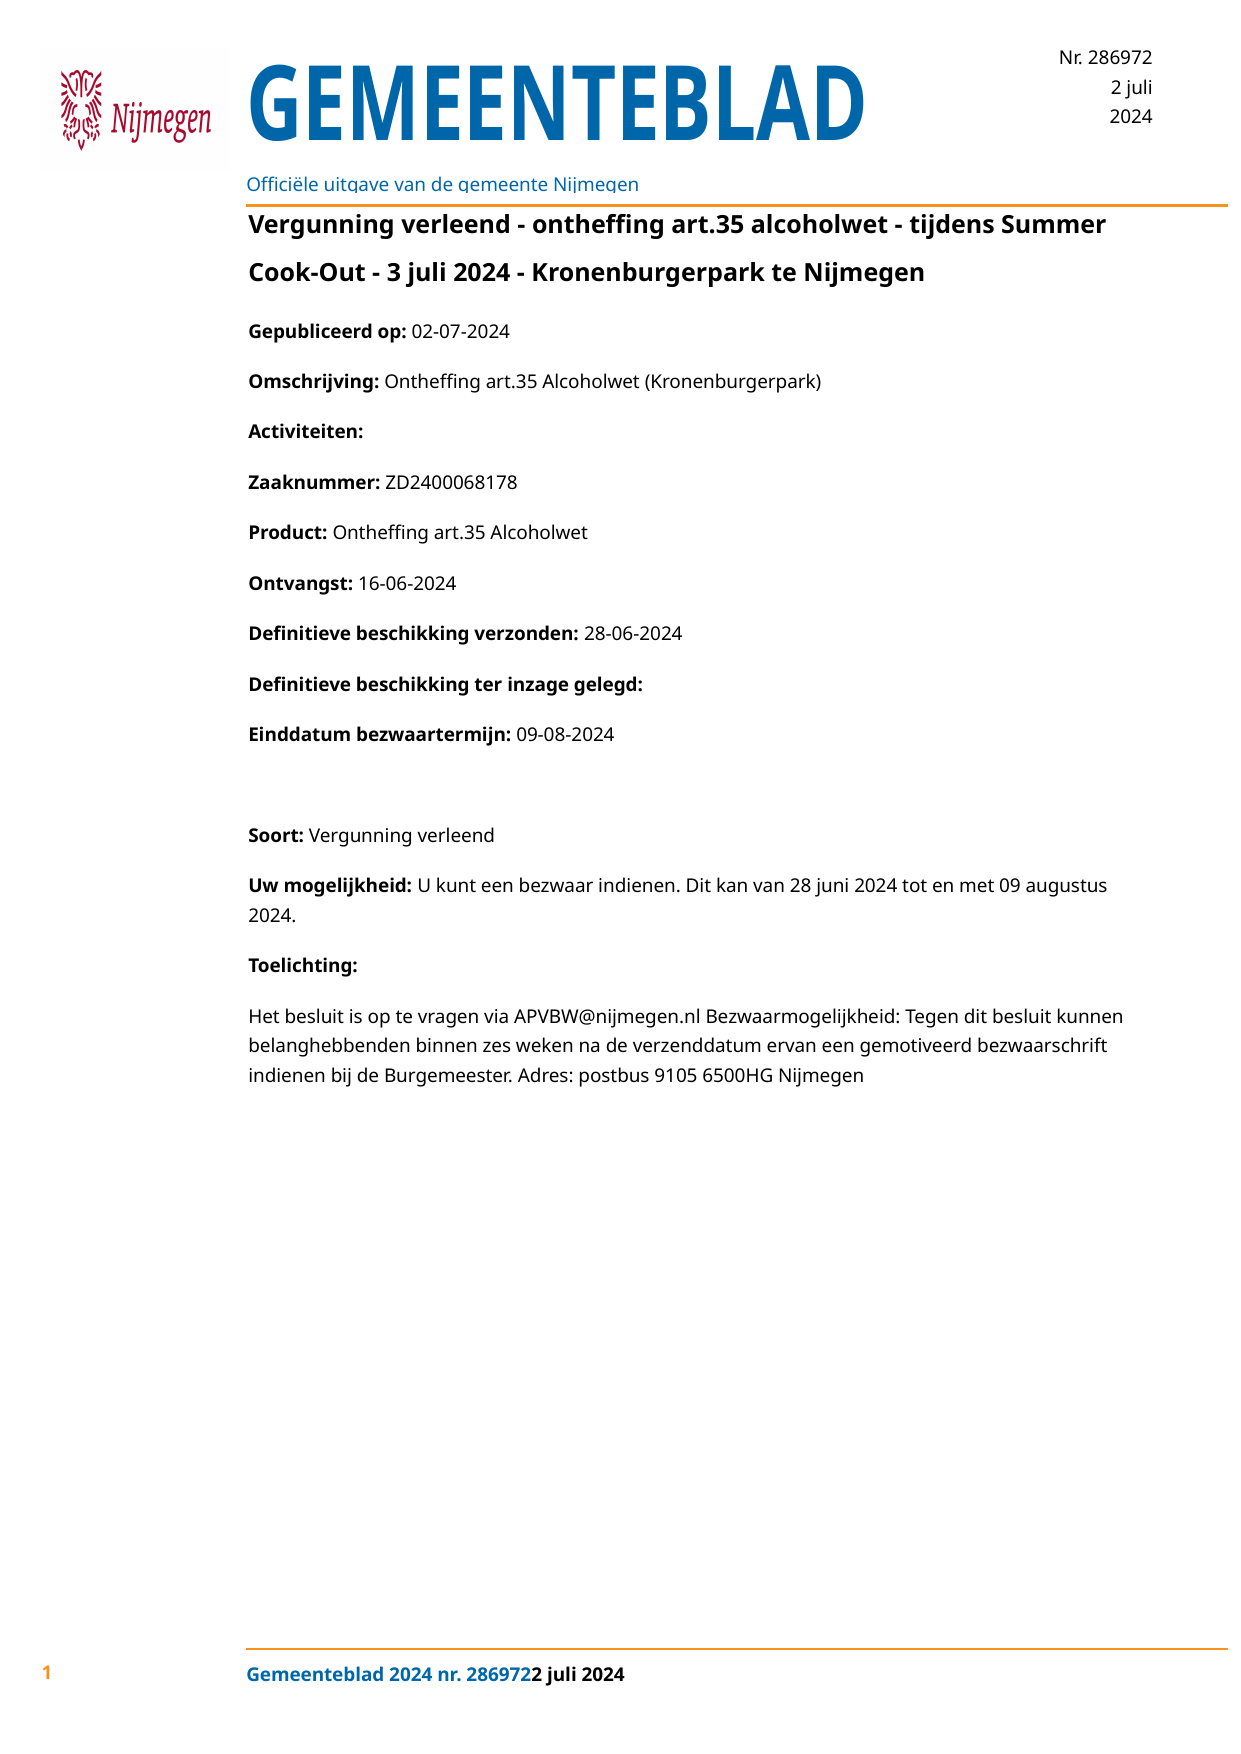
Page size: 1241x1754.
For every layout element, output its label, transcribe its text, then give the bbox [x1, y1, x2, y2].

text Ontvangst: 16-06-2024 [248, 570, 1152, 596]
text Uw mogelijkheid: U kunt een bezwaar indienen. Dit kan van 28 juni 2024 tot en met 09 augustus 2024. [248, 872, 1152, 928]
text Zaaknummer: ZD2400068178 [248, 469, 1152, 495]
text Activiteiten: [248, 419, 1152, 444]
text Einddatum bezwaartermijn: 09-08-2024 [248, 721, 1152, 747]
text Definitieve beschikking ter inzage gelegd: [248, 671, 1152, 697]
text Gepubliceerd op: 02-07-2024 [248, 318, 1152, 344]
text Toelichting: [248, 952, 1152, 978]
text Omschrijving: Ontheffing art.35 Alcoholwet (Kronenburgerpark) [248, 368, 1152, 394]
text Product: Ontheffing art.35 Alcoholwet [248, 519, 1152, 545]
text Het besluit is op te vragen via APVBW@nijmegen.nl Bezwaarmogelijkheid: Tegen dit besluit kunnen belanghebbenden binnen zes weken na de verzenddatum ervan een gemotiveerd bezwaarschrift indienen bij de Burgemeester. Adres: postbus 9105 6500HG Nijmegen [248, 1003, 1152, 1088]
text Vergunning verleend - ontheffing art.35 alcoholwet - tijdens Summer Cook-Out - 3 juli 2024 - Kronenburgerpark te Nijmegen [248, 207, 1152, 288]
text Definitieve beschikking verzonden: 28-06-2024 [248, 620, 1152, 646]
text Soort: Vergunning verleend [248, 822, 1152, 848]
picture [41, 47, 231, 172]
